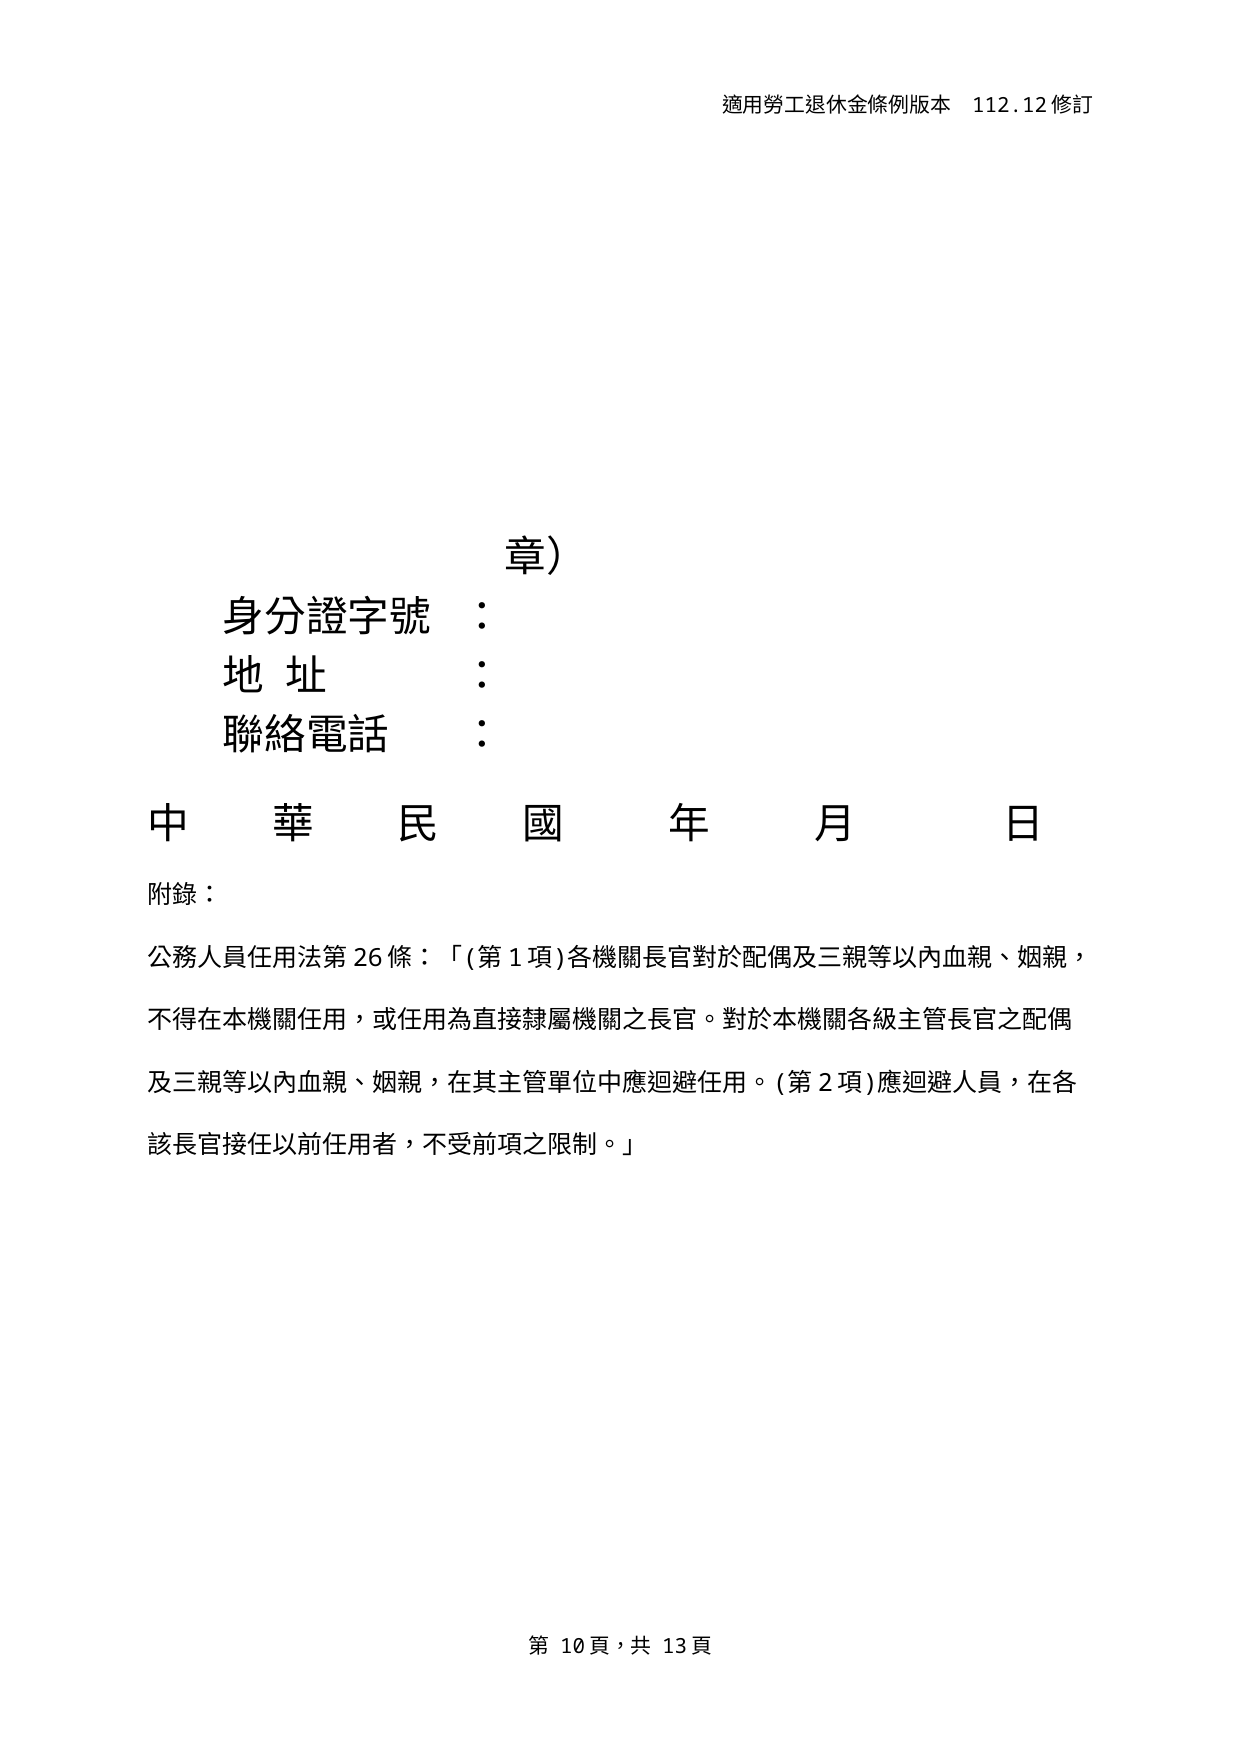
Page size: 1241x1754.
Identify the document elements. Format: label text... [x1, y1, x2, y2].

text 附錄： [148, 851, 1092, 914]
table_cell ： [450, 709, 493, 768]
table_cell 身分證字號 [223, 590, 450, 649]
table_cell ： [450, 649, 493, 709]
table_cell [494, 590, 1152, 649]
table_cell [223, 531, 450, 590]
table_cell [494, 709, 1152, 768]
table_cell [494, 649, 1152, 709]
text 公務人員任用法第26條：「(第1項)各機關長官對於配偶及三親等以內血親、姻親，不得在本機關任用，或任用為直接隸屬機關之長官。對於本機關各級主管長官之配偶及三親等以內血親、姻親，在其主管單位中應迴避任用。(第2項)應迴避人員，在各該長官接任以前任用者，不受前項之限制。」 [148, 914, 1092, 1164]
table_cell 地 址 [223, 649, 450, 709]
table_cell 聯絡電話 [223, 709, 450, 768]
table_cell ： [450, 590, 493, 649]
text 中 華 民 國 年 月 日 [148, 778, 1092, 841]
table_cell ： [450, 531, 493, 590]
table_cell （簽 章） [494, 531, 1152, 590]
